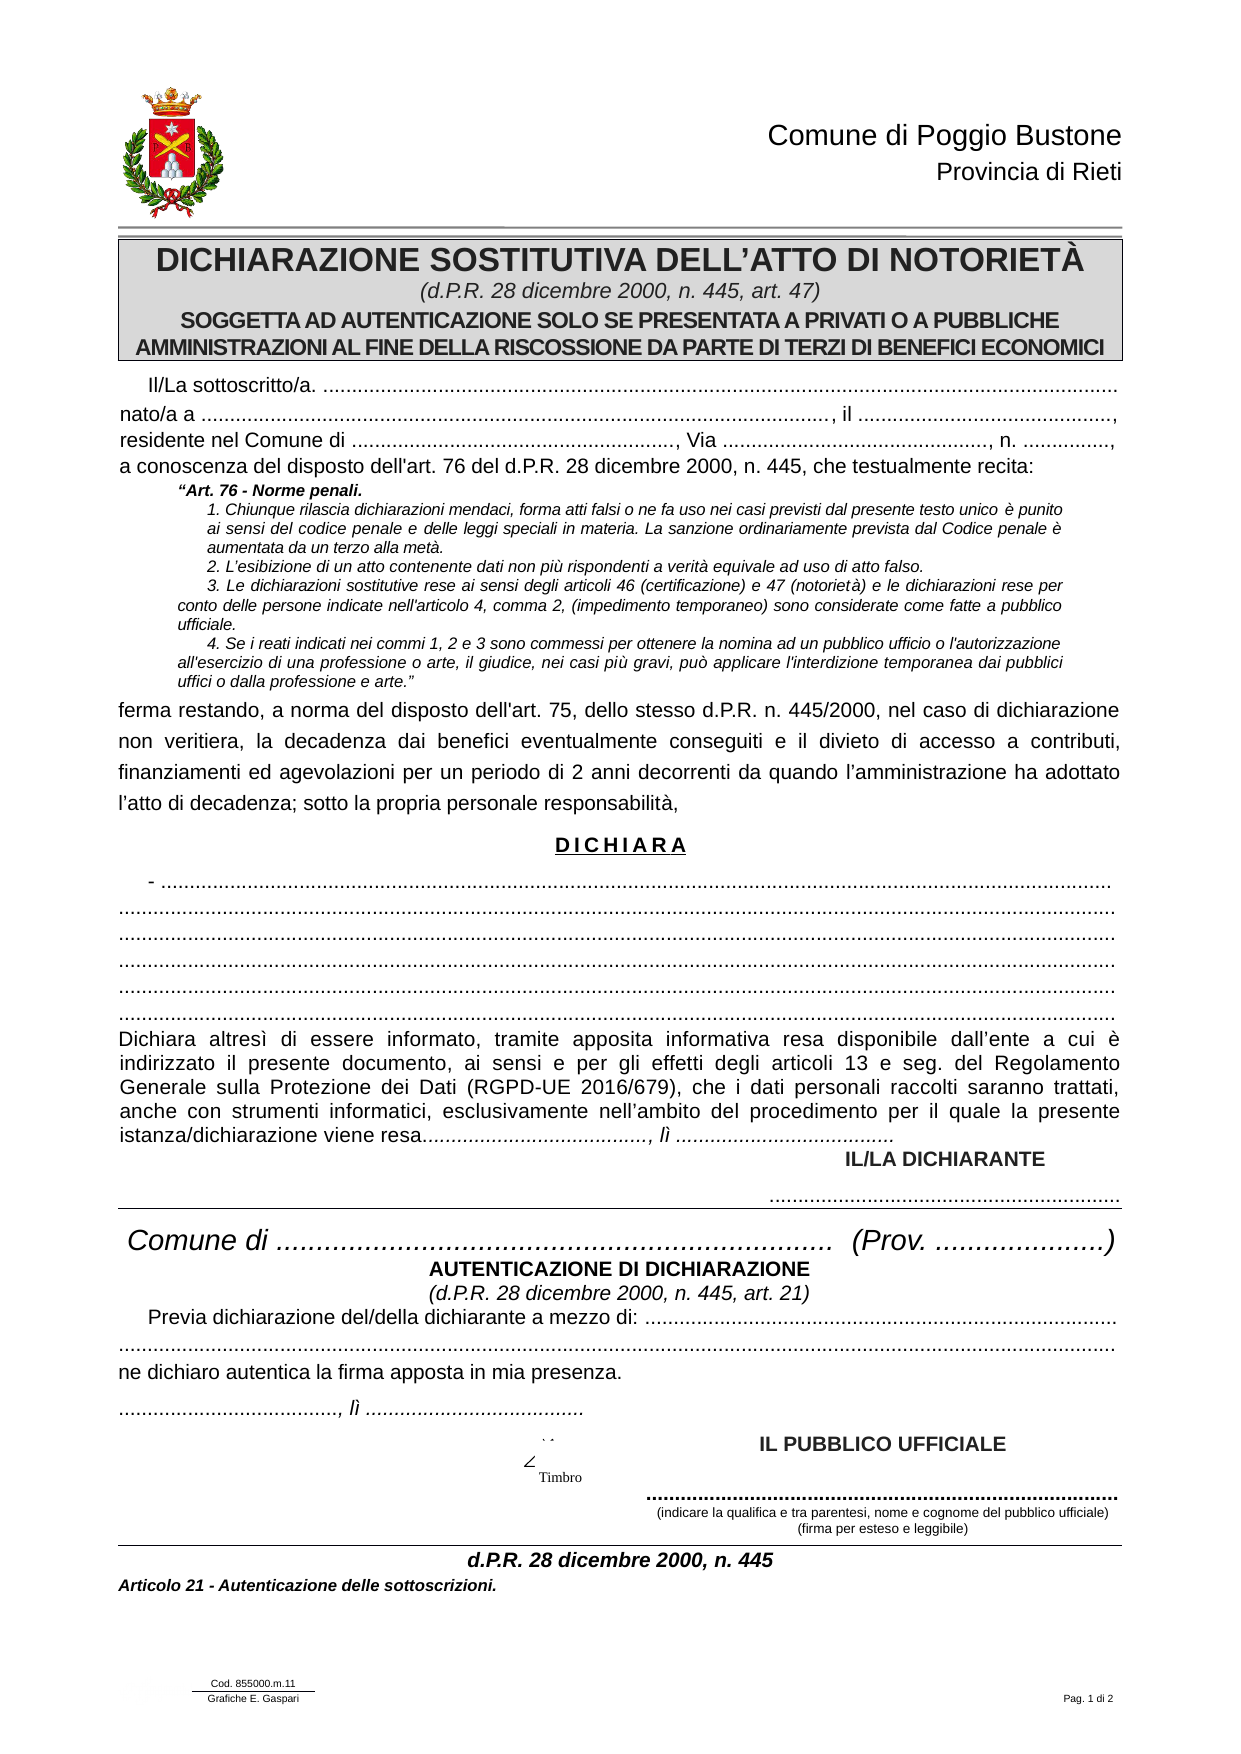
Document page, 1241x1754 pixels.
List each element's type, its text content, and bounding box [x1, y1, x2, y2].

picture [122, 87, 224, 219]
text AUTENTICAZIONE DI DICHIARAZIONE [118, 1257, 1121, 1281]
text nato/a a ............................................................................................................., il ............................................, [119, 401, 1122, 425]
text (d.P.R. 28 dicembre 2000, n. 445, art. 21) [118, 1281, 1121, 1304]
text - ..................................................................................................................................................................... [148, 868, 1122, 892]
text 4. Se i reati indicati nei commi 1, 2 e 3 sono commessi per ottenere la nomina ad un pubblico ufficio o l'autorizzazione all'esercizio di una professione o arte, il giudice, nei casi più gravi, può applicare l'interdizione temporanea dai pubblici uffici o dalla professione e arte.” [177, 634, 1063, 691]
text 1. Chiunque rilascia dichiarazioni mendaci, forma atti falsi o ne fa uso nei casi previsti dal presente testo unico è punito ai sensi del codice penale e delle leggi speciali in materia. La sanzione ordinariamente prevista dal Codice penale è aumentata da un terzo alla metà. [207, 499, 1063, 557]
text 2. L’esibizione di un atto contenente dati non più rispondenti a verità equivale ad uso di atto falso. [177, 557, 1063, 576]
text residente nel Comune di ........................................................, Via .............................................., n. ..............., [119, 428, 1122, 452]
text ............................................................................................................................................................................. [118, 948, 1122, 972]
text Il/La sottoscritto/a. .......................................................................................................................................... [118, 373, 1122, 397]
text ............................................................................................................................................................................. [118, 895, 1122, 919]
text IL/LA DICHIARANTE [768, 1146, 1122, 1170]
text d.P.R. 28 dicembre 2000, n. 445 [118, 1546, 1122, 1572]
text ............................................................. [118, 1182, 1122, 1208]
text ne dichiaro autentica la firma apposta in mia presenza. [118, 1359, 1121, 1383]
text “Art. 76 - Norme penali. [177, 480, 1063, 499]
text IL PUBBLICO UFFICIALE [643, 1432, 1122, 1456]
text Previa dichiarazione del/della dichiarante a mezzo di: .................................................................................. [118, 1304, 1122, 1328]
text ............................................................................................................................................................................. [118, 974, 1122, 998]
text Articolo 21 - Autenticazione delle sottoscrizioni. [118, 1576, 1122, 1595]
text 3. Le dichiarazioni sostitutive rese ai sensi degli articoli 46 (certificazione) e 47 (notorietà) e le dichiarazioni rese per conto delle persone indicate nell'articolo 4, comma 2, (impedimento temporaneo) sono considerate come fatte a pubblico ufficiale. [177, 576, 1063, 634]
text ferma restando, a norma del disposto dell'art. 75, dello stesso d.P.R. n. 445/2000, nel caso di dichiarazione non veritiera, la decadenza dai benefici eventualmente conseguiti e il divieto di accesso a contributi, finanziamenti ed agevolazioni per un periodo di 2 anni decorrenti da quando l’amministrazione ha adottato l’atto di decadenza; sotto la propria personale responsabilità, [118, 697, 1122, 815]
text Dichiara altresì di essere informato, tramite apposita informativa resa disponibile dall’ente a cui è indirizzato il presente documento, ai sensi e per gli effetti degli articoli 13 e seg. del Regolamento Generale sulla Protezione dei Dati (RGPD-UE 2016/679), che i dati personali raccolti saranno trattati, anche con strumenti informatici, esclusivamente nell’ambito del procedimento per il quale la presente istanza/dichiarazione viene resa......................................., lì ...................................... [118, 1027, 1122, 1146]
text Comune di Poggio Bustone [224, 118, 1122, 152]
text Comune di ..................................................................... (Prov. .....................) [120, 1223, 1122, 1257]
text a conoscenza del disposto dell'art. 76 del d.P.R. 28 dicembre 2000, n. 445, che testualmente recita: [119, 454, 1122, 478]
table_header DICHIARAZIONE SOSTITUTIVA DELL’ATTO DI NOTORIETÀ (d.P.R. 28 dicembre 2000, n. 445, art. 47) SOGGETTA AD AUTENTICAZIONE SOLO SE PRESENTATA A PRIVATI O A PUBBLICHE AMMINISTRAZIONI AL FINE DELLA RISCOSSIONE DA PARTE DI TERZI DI BENEFICI ECONOMICI [119, 240, 1122, 360]
text .................................................................................. [643, 1481, 1122, 1505]
text Provincia di Rieti [224, 157, 1122, 185]
text DICHIARA [119, 833, 1122, 857]
text (indicare la qualifica e tra parentesi, nome e cognome del pubblico ufficiale) [643, 1505, 1122, 1520]
text (firma per esteso e leggibile) [643, 1520, 1122, 1536]
text ............................................................................................................................................................................. [118, 921, 1122, 945]
text ......................................, lì ...................................... [118, 1396, 1122, 1420]
text ............................................................................................................................................................................. [118, 1000, 1122, 1024]
text ............................................................................................................................................................................. [118, 1332, 1121, 1356]
